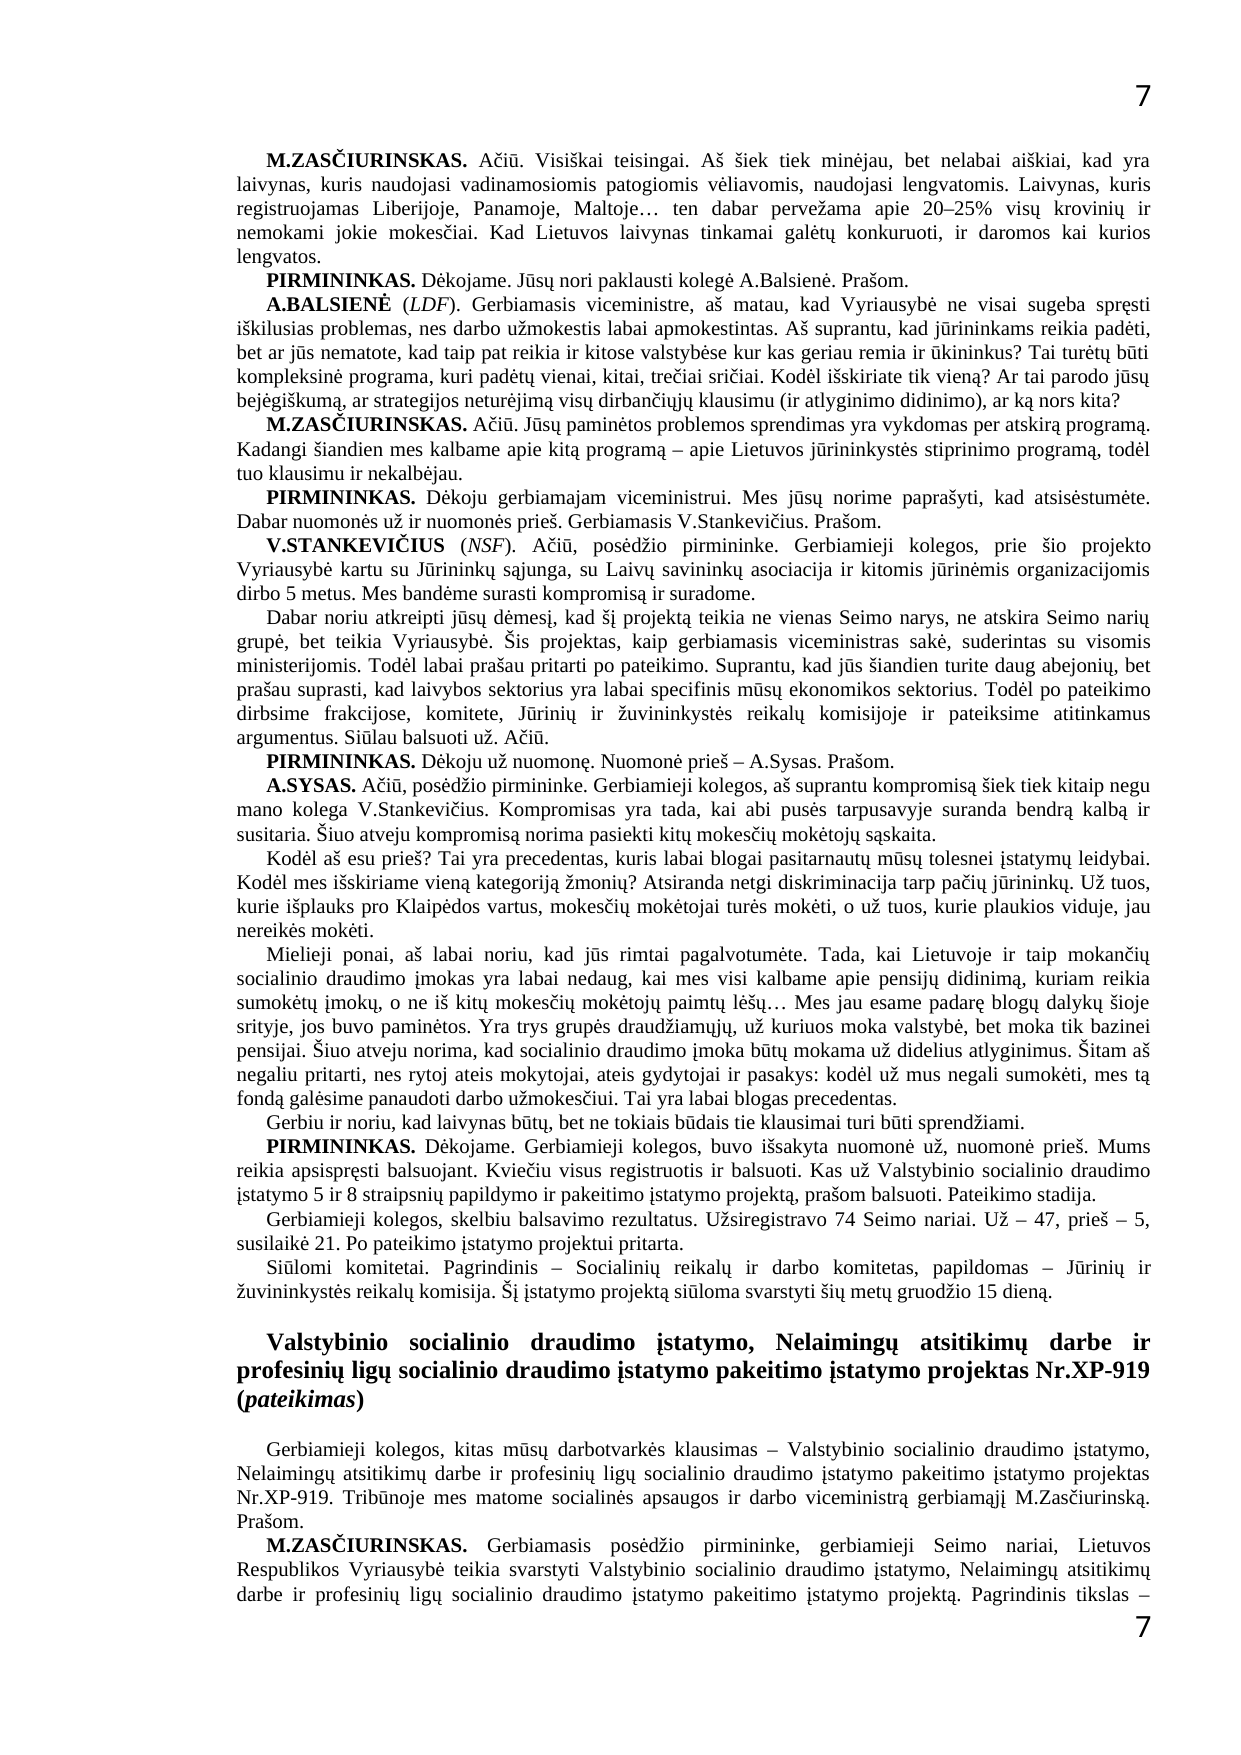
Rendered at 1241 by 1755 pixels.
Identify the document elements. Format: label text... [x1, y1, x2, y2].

text Mielieji ponai, aš labai noriu, kad jūs rimtai pagalvotumėte. Tada, kai Lietuvoje ir taip mokančių socialinio draudimo įmokas yra labai nedaug, kai mes visi kalbame apie pensijų didinimą, kuriam reikia sumokėtų įmokų, o ne iš kitų mokesčių mokėtojų paimtų lėšų… Mes jau esame padarę blogų dalykų šioje srityje, jos buvo paminėtos. Yra trys grupės draudžiamųjų, už kuriuos moka valstybė, bet moka tik bazinei pensijai. Šiuo atveju norima, kad socialinio draudimo įmoka būtų mokama už didelius atlyginimus. Šitam aš negaliu pritarti, nes rytoj ateis mokytojai, ateis gydytojai ir pasakys: kodėl už mus negali sumokėti, mes tą fondą galėsime panaudoti darbo užmokesčiui. Tai yra labai blogas precedentas. [236, 942, 1152, 1110]
text A.SYSAS. Ačiū, posėdžio pirmininke. Gerbiamieji kolegos, aš suprantu kompromisą šiek tiek kitaip negu mano kolega V.Stankevičius. Kompromisas yra tada, kai abi pusės tarpusavyje suranda bendrą kalbą ir susitaria. Šiuo atveju kompromisą norima pasiekti kitų mokesčių mokėtojų sąskaita. [236, 773, 1152, 846]
text Dabar noriu atkreipti jūsų dėmesį, kad šį projektą teikia ne vienas Seimo narys, ne atskira Seimo narių grupė, bet teikia Vyriausybė. Šis projektas, kaip gerbiamasis viceministras sakė, suderintas su visomis ministerijomis. Todėl labai prašau pritarti po pateikimo. Suprantu, kad jūs šiandien turite daug abejonių, bet prašau suprasti, kad laivybos sektorius yra labai specifinis mūsų ekonomikos sektorius. Todėl po pateikimo dirbsime frakcijose, komitete, Jūrinių ir žuvininkystės reikalų komisijoje ir pateiksime atitinkamus argumentus. Siūlau balsuoti už. Ačiū. [236, 605, 1152, 749]
text Gerbiamieji kolegos, kitas mūsų darbotvarkės klausimas – Valstybinio socialinio draudimo įstatymo, Nelaimingų atsitikimų darbe ir profesinių ligų socialinio draudimo įstatymo pakeitimo įstatymo projektas Nr.XP-919. Tribūnoje mes matome socialinės apsaugos ir darbo viceministrą gerbiamąjį M.Zasčiurinską. Prašom. [236, 1437, 1152, 1533]
text Gerbiu ir noriu, kad laivynas būtų, bet ne tokiais būdais tie klausimai turi būti sprendžiami. [236, 1110, 1152, 1134]
text PIRMININKAS. Dėkojame. Jūsų nori paklausti kolegė A.Balsienė. Prašom. [236, 268, 1152, 292]
text PIRMININKAS. Dėkojame. Gerbiamieji kolegos, buvo išsakyta nuomonė už, nuomonė prieš. Mums reikia apsispręsti balsuojant. Kviečiu visus registruotis ir balsuoti. Kas už Valstybinio socialinio draudimo įstatymo 5 ir 8 straipsnių papildymo ir pakeitimo įstatymo projektą, prašom balsuoti. Pateikimo stadija. [236, 1134, 1152, 1206]
text M.ZASČIURINSKAS. Ačiū. Jūsų paminėtos problemos sprendimas yra vykdomas per atskirą programą. Kadangi šiandien mes kalbame apie kitą programą – apie Lietuvos jūrininkystės stiprinimo programą, todėl tuo klausimu ir nekalbėjau. [236, 412, 1152, 484]
text Kodėl aš esu prieš? Tai yra precedentas, kuris labai blogai pasitarnautų mūsų tolesnei įstatymų leidybai. Kodėl mes išskiriame vieną kategoriją žmonių? Atsiranda netgi diskriminacija tarp pačių jūrininkų. Už tuos, kurie išplauks pro Klaipėdos vartus, mokesčių mokėtojai turės mokėti, o už tuos, kurie plaukios viduje, jau nereikės mokėti. [236, 846, 1152, 942]
text PIRMININKAS. Dėkoju už nuomonę. Nuomonė prieš – A.Sysas. Prašom. [236, 749, 1152, 773]
text Valstybinio socialinio draudimo įstatymo, Nelaimingų atsitikimų darbe ir profesinių ligų socialinio draudimo įstatymo pakeitimo įstatymo projektas Nr.XP-919 (pateikimas) [236, 1327, 1152, 1413]
text Siūlomi komitetai. Pagrindinis – Socialinių reikalų ir darbo komitetas, papildomas – Jūrinių ir žuvininkystės reikalų komisija. Šį įstatymo projektą siūloma svarstyti šių metų gruodžio 15 dieną. [236, 1254, 1152, 1303]
text V.STANKEVIČIUS (NSF). Ačiū, posėdžio pirmininke. Gerbiamieji kolegos, prie šio projekto Vyriausybė kartu su Jūrininkų sąjunga, su Laivų savininkų asociacija ir kitomis jūrinėmis organizacijomis dirbo 5 metus. Mes bandėme surasti kompromisą ir suradome. [236, 533, 1152, 605]
text M.ZASČIURINSKAS. Ačiū. Visiškai teisingai. Aš šiek tiek minėjau, bet nelabai aiškiai, kad yra laivynas, kuris naudojasi vadinamosiomis patogiomis vėliavomis, naudojasi lengvatomis. Laivynas, kuris registruojamas Liberijoje, Panamoje, Maltoje… ten dabar pervežama apie 20–25% visų krovinių ir nemokami jokie mokesčiai. Kad Lietuvos laivynas tinkamai galėtų konkuruoti, ir daromos kai kurios lengvatos. [236, 148, 1152, 268]
text A.BALSIENĖ (LDF). Gerbiamasis viceministre, aš matau, kad Vyriausybė ne visai sugeba spręsti iškilusias problemas, nes darbo užmokestis labai apmokestintas. Aš suprantu, kad jūrininkams reikia padėti, bet ar jūs nematote, kad taip pat reikia ir kitose valstybėse kur kas geriau remia ir ūkininkus? Tai turėtų būti kompleksinė programa, kuri padėtų vienai, kitai, trečiai sričiai. Kodėl išskiriate tik vieną? Ar tai parodo jūsų bejėgiškumą, ar strategijos neturėjimą visų dirbančiųjų klausimu (ir atlyginimo didinimo), ar ką nors kita? [236, 292, 1152, 412]
text M.ZASČIURINSKAS. Gerbiamasis posėdžio pirmininke, gerbiamieji Seimo nariai, Lietuvos Respublikos Vyriausybė teikia svarstyti Valstybinio socialinio draudimo įstatymo, Nelaimingų atsitikimų darbe ir profesinių ligų socialinio draudimo įstatymo pakeitimo įstatymo projektą. Pagrindinis tikslas – [236, 1533, 1152, 1606]
text PIRMININKAS. Dėkoju gerbiamajam viceministrui. Mes jūsų norime paprašyti, kad atsisėstumėte. Dabar nuomonės už ir nuomonės prieš. Gerbiamasis V.Stankevičius. Prašom. [236, 484, 1152, 533]
text Gerbiamieji kolegos, skelbiu balsavimo rezultatus. Užsiregistravo 74 Seimo nariai. Už – 47, prieš – 5, susilaikė 21. Po pateikimo įstatymo projektui pritarta. [236, 1206, 1152, 1254]
